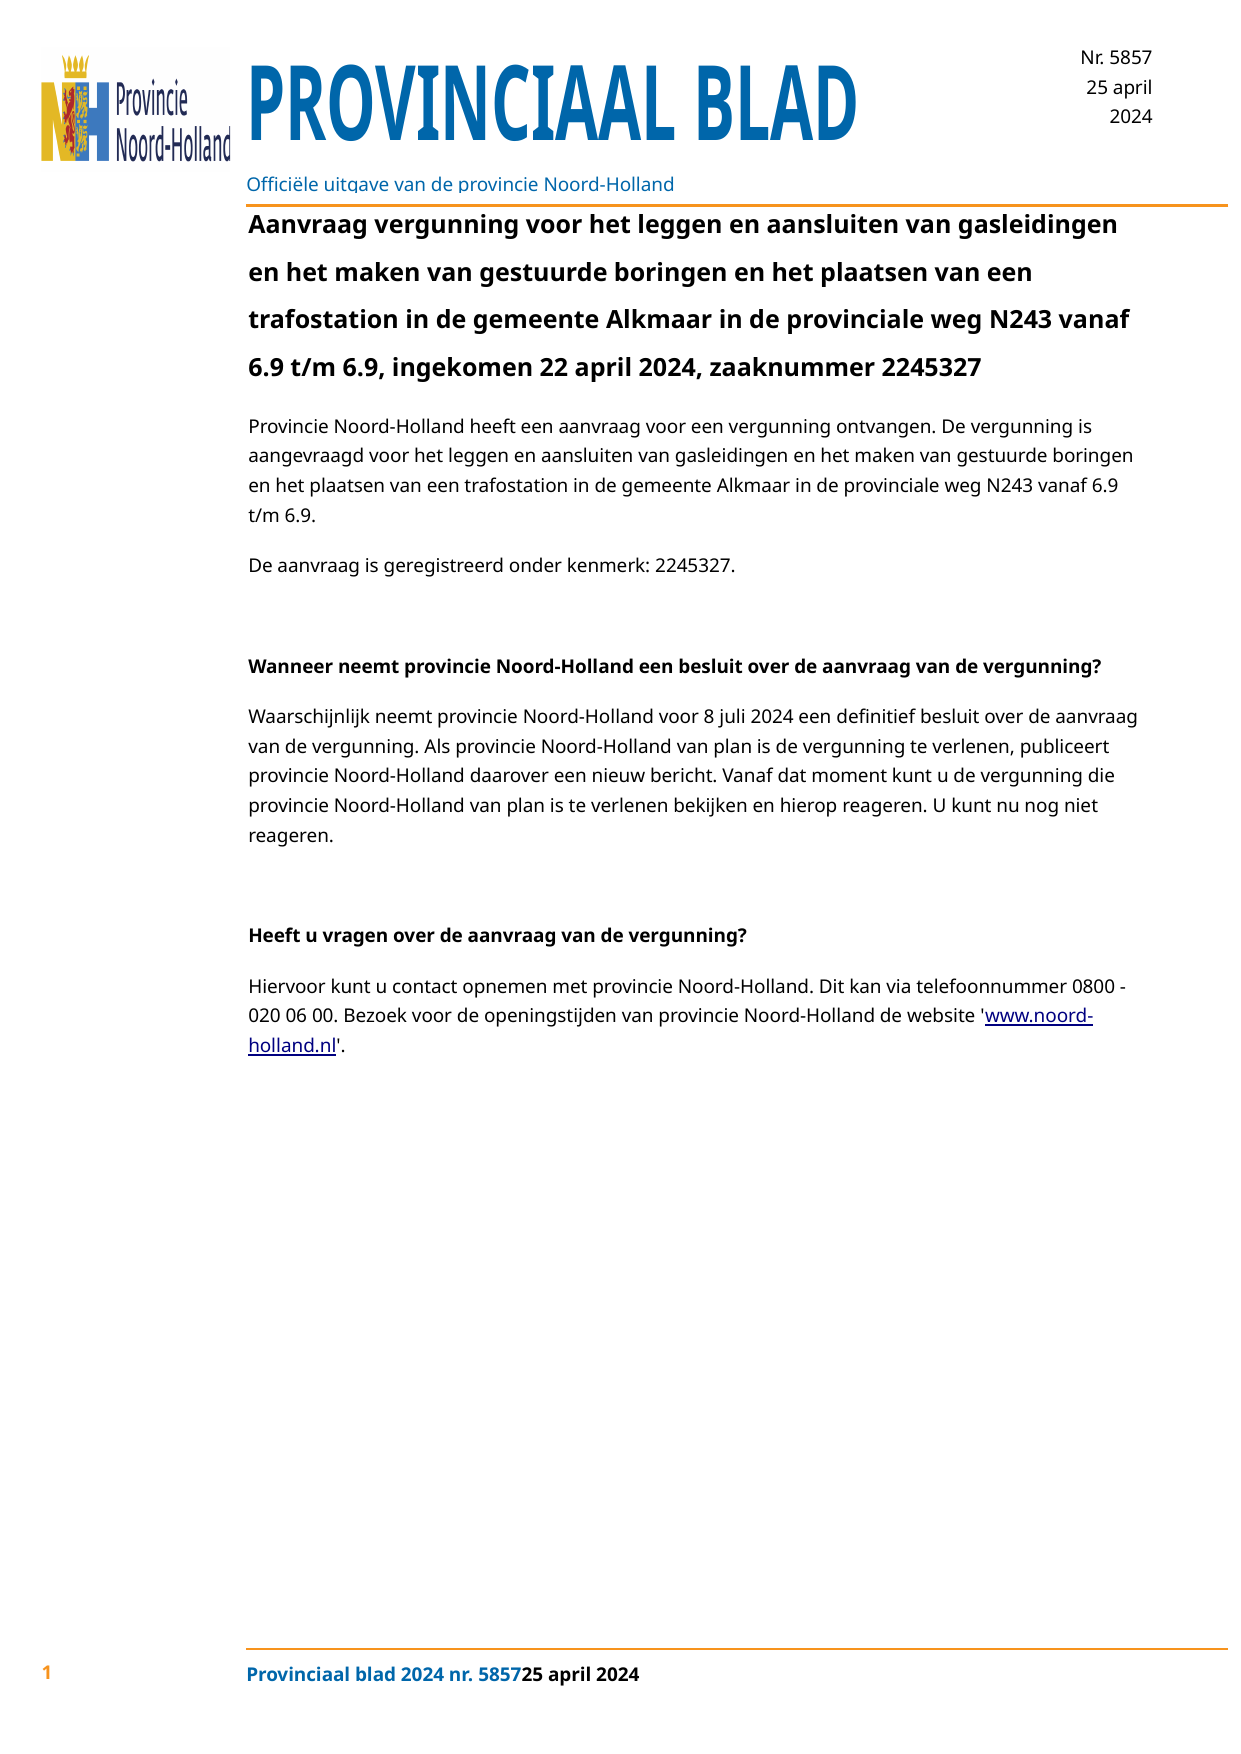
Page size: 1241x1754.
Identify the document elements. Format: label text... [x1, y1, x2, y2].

text Provincie Noord-Holland heeft een aanvraag voor een vergunning ontvangen. De vergunning is aangevraagd voor het leggen en aansluiten van gasleidingen en het maken van gestuurde boringen en het plaatsen van een trafostation in de gemeente Alkmaar in de provinciale weg N243 vanaf 6.9 t/m 6.9. [248, 413, 1152, 528]
text Waarschijnlijk neemt provincie Noord-Holland voor 8 juli 2024 een definitief besluit over de aanvraag van de vergunning. Als provincie Noord-Holland van plan is de vergunning te verlenen, publiceert provincie Noord-Holland daarover een nieuw bericht. Vanaf dat moment kunt u de vergunning die provincie Noord-Holland van plan is te verlenen bekijken en hierop reageren. U kunt nu nog niet reageren. [248, 703, 1152, 848]
text Aanvraag vergunning voor het leggen en aansluiten van gasleidingen en het maken van gestuurde boringen en het plaatsen van een trafostation in de gemeente Alkmaar in de provinciale weg N243 vanaf 6.9 t/m 6.9, ingekomen 22 april 2024, zaaknummer 2245327 [248, 207, 1152, 384]
picture [41, 47, 231, 172]
text De aanvraag is geregistreerd onder kenmerk: 2245327. [248, 552, 1152, 578]
text Hiervoor kunt u contact opnemen met provincie Noord-Holland. Dit kan via telefoonnummer 0800 - 020 06 00. Bezoek voor de openingstijden van provincie Noord-Holland de website 'www.noord-holland.nl'. [248, 973, 1152, 1058]
text Heeft u vragen over de aanvraag van de vergunning? [248, 923, 1152, 948]
text Wanneer neemt provincie Noord-Holland een besluit over de aanvraag van de vergunning? [248, 653, 1152, 679]
